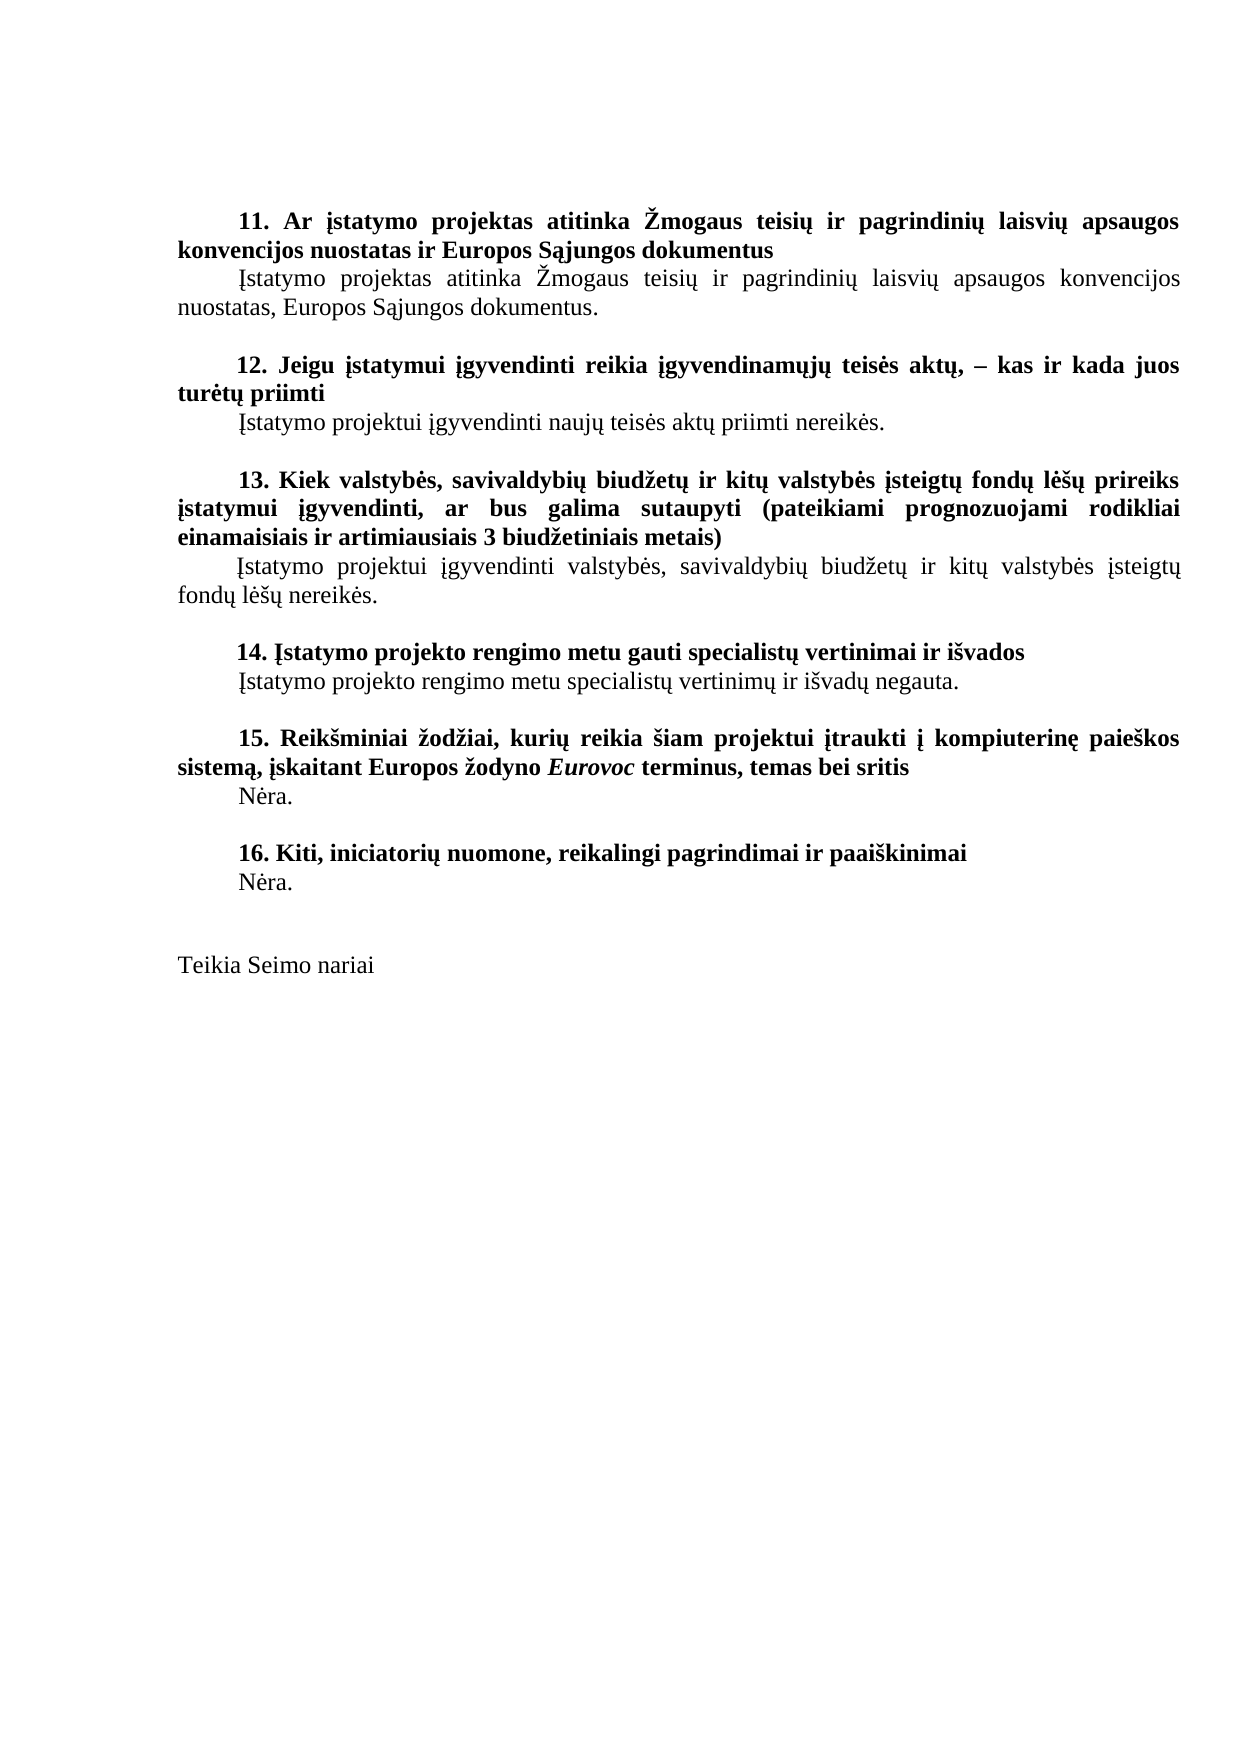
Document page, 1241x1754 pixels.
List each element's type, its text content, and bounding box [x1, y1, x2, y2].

text 12. Jeigu įstatymui įgyvendinti reikia įgyvendinamųjų teisės aktų, – kas ir kada juos turėtų priimti [177, 350, 1181, 407]
text 13. Kiek valstybės, savivaldybių biudžetų ir kitų valstybės įsteigtų fondų lėšų prireiks įstatymui įgyvendinti, ar bus galima sutaupyti (pateikiami prognozuojami rodikliai einamaisiais ir artimiausiais 3 biudžetiniais metais) [177, 465, 1181, 551]
text Įstatymo projektas atitinka Žmogaus teisių ir pagrindinių laisvių apsaugos konvencijos nuostatas, Europos Sąjungos dokumentus. [177, 263, 1181, 321]
text Nėra. [177, 867, 1181, 896]
text 14. Įstatymo projekto rengimo metu gauti specialistų vertinimai ir išvados [177, 637, 1181, 666]
text Įstatymo projektui įgyvendinti naujų teisės aktų priimti nereikės. [177, 407, 1181, 436]
text Nėra. [177, 781, 1181, 810]
text Teikia Seimo nariai [177, 950, 1181, 978]
text Įstatymo projektui įgyvendinti valstybės, savivaldybių biudžetų ir kitų valstybės įsteigtų fondų lėšų nereikės. [177, 551, 1181, 608]
text 16. Kiti, iniciatorių nuomone, reikalingi pagrindimai ir paaiškinimai [177, 838, 1181, 867]
text Įstatymo projekto rengimo metu specialistų vertinimų ir išvadų negauta. [177, 666, 1181, 695]
text 11. Ar įstatymo projektas atitinka Žmogaus teisių ir pagrindinių laisvių apsaugos konvencijos nuostatas ir Europos Sąjungos dokumentus [177, 206, 1181, 263]
text 15. Reikšminiai žodžiai, kurių reikia šiam projektui įtraukti į kompiuterinę paieškos sistemą, įskaitant Europos žodyno Eurovoc terminus, temas bei sritis [177, 723, 1181, 781]
